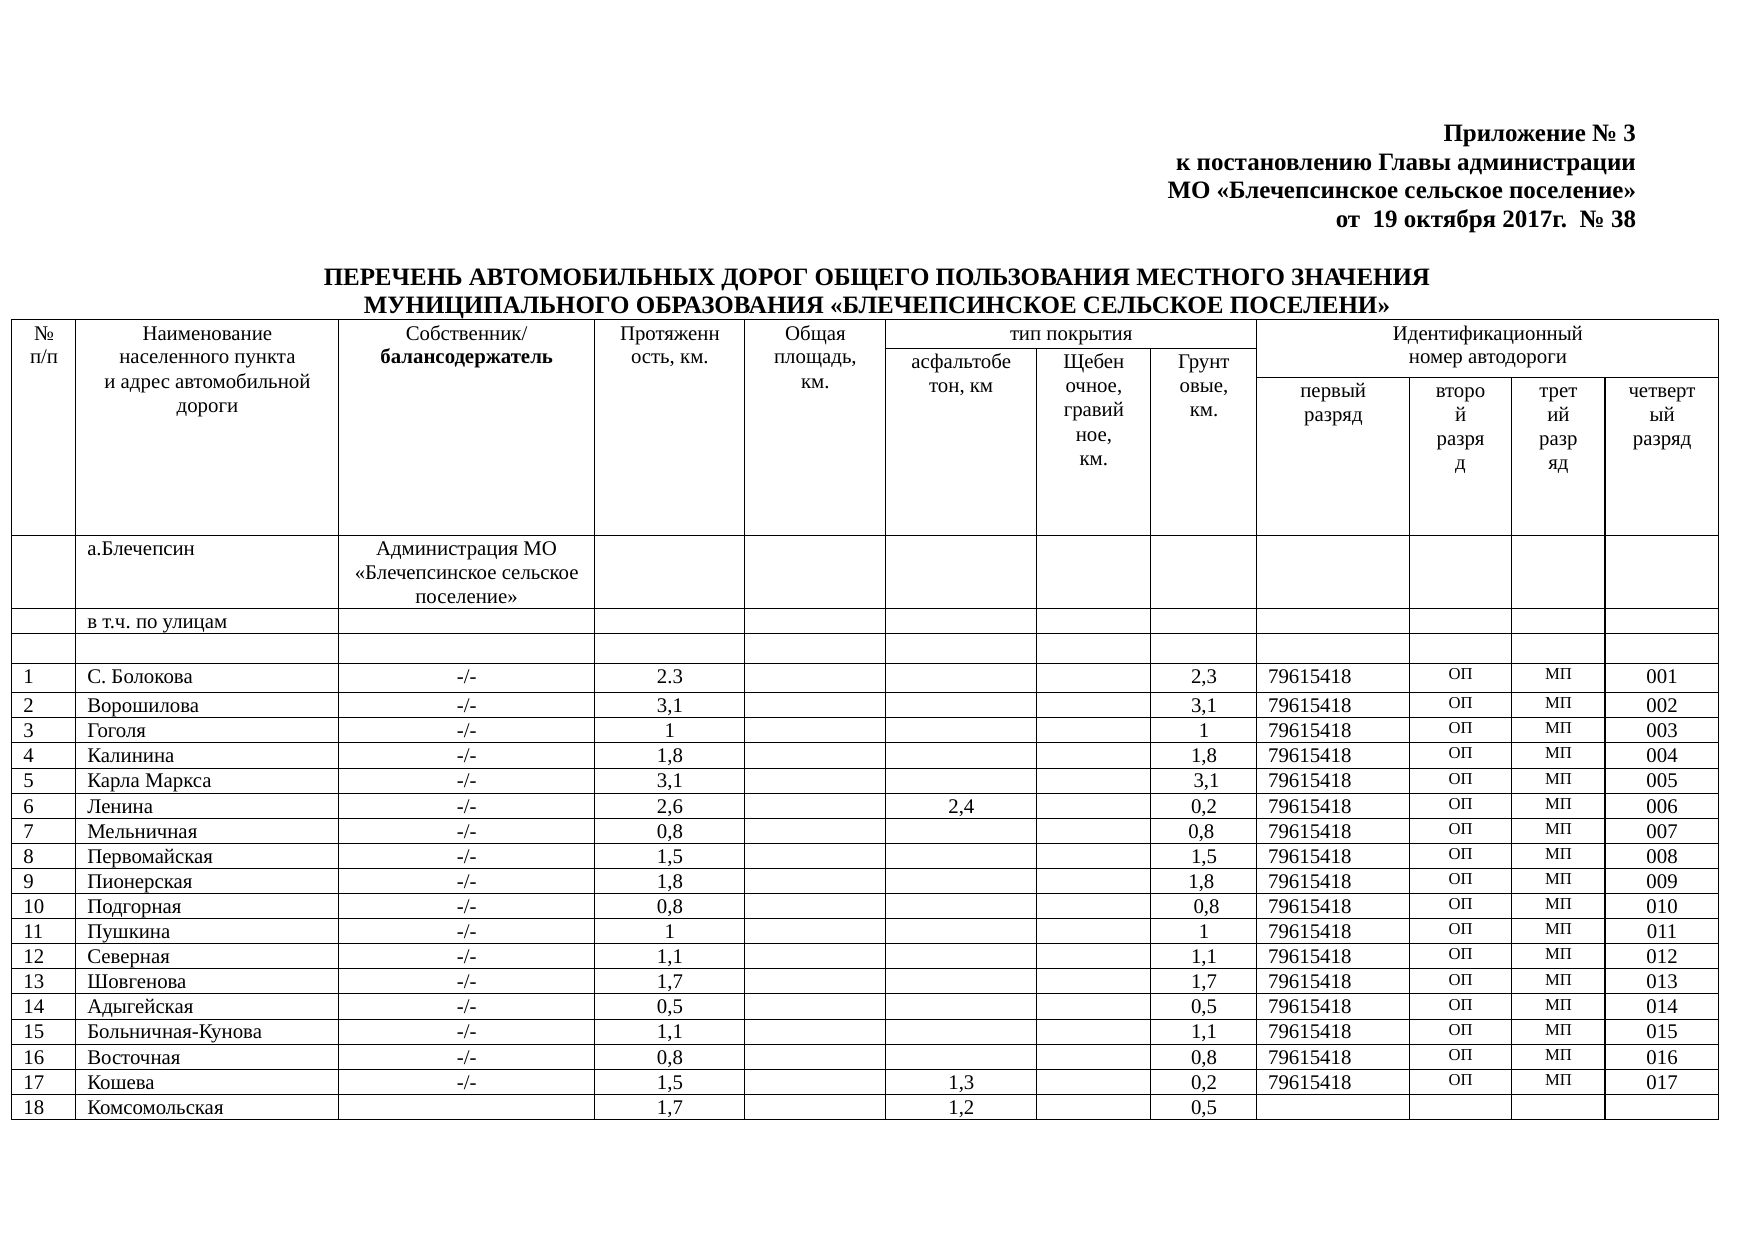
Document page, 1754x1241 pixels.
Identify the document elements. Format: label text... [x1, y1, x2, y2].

table_cell 1,7 [595, 969, 744, 993]
table_header Собственник/ балансодержатель [339, 320, 594, 535]
table_cell 1,5 [595, 1070, 744, 1094]
table_cell [745, 994, 885, 1018]
table_cell Первомайская [76, 844, 338, 868]
table_cell 2,3 [1151, 664, 1256, 692]
table_cell 1,5 [1151, 844, 1256, 868]
table_cell [886, 919, 1036, 943]
table_cell 1,1 [1151, 1020, 1256, 1043]
table_cell -/- [339, 994, 594, 1018]
table_cell МП [1512, 969, 1604, 993]
table_cell Грунтовые, км. [1151, 349, 1256, 535]
table_cell [1037, 743, 1150, 767]
table_cell 003 [1606, 718, 1718, 742]
table_cell [1037, 1070, 1150, 1094]
table_cell [886, 609, 1036, 633]
table_cell [745, 1070, 885, 1094]
table_cell [1037, 944, 1150, 968]
table_cell первый разряд [1257, 378, 1409, 535]
table_cell ОП [1410, 844, 1511, 868]
table_cell 0,8 [1151, 1045, 1256, 1069]
table_cell Щебеночное, гравийное, км. [1037, 349, 1150, 535]
table_cell -/- [339, 1070, 594, 1094]
table_header Наименование населенного пункта и адрес автомобильной дороги [76, 320, 338, 535]
table_cell ОП [1410, 969, 1511, 993]
table_cell 79615418 [1257, 869, 1409, 893]
table_cell 014 [1606, 994, 1718, 1018]
table_cell 012 [1606, 944, 1718, 968]
table_cell МП [1512, 794, 1604, 818]
table_cell [1151, 634, 1256, 663]
table_cell -/- [339, 869, 594, 893]
table_cell [745, 844, 885, 868]
table_cell 0,2 [1151, 1070, 1256, 1094]
table_cell [886, 1045, 1036, 1069]
table_cell [745, 869, 885, 893]
table_cell [745, 1095, 885, 1119]
table_cell ОП [1410, 743, 1511, 767]
table_cell ОП [1410, 1020, 1511, 1043]
table_cell [1151, 536, 1256, 608]
table_cell [1037, 994, 1150, 1018]
table_cell [1037, 844, 1150, 868]
table_cell 6 [12, 794, 75, 818]
table_cell [745, 743, 885, 767]
table_cell ОП [1410, 693, 1511, 717]
table_cell 1,2 [886, 1095, 1036, 1119]
table_cell МП [1512, 664, 1604, 692]
table_cell [1037, 693, 1150, 717]
table_cell ОП [1410, 894, 1511, 918]
table_cell 1,8 [595, 743, 744, 767]
table_cell ОП [1410, 794, 1511, 818]
table_cell [1410, 634, 1511, 663]
table_cell 0,2 [1151, 794, 1256, 818]
table_cell 79615418 [1257, 1020, 1409, 1043]
table_cell 1,1 [595, 1020, 744, 1043]
table_cell [1037, 869, 1150, 893]
table_cell 1 [1151, 919, 1256, 943]
table_cell [1037, 919, 1150, 943]
table_cell МП [1512, 718, 1604, 742]
table_cell 79615418 [1257, 743, 1409, 767]
table_cell [1037, 1045, 1150, 1069]
table_cell Ленина [76, 794, 338, 818]
table_cell четвертый разряд [1606, 378, 1718, 535]
text МО «Блечепсинское сельское поселение» [118, 176, 1636, 204]
table_cell [12, 536, 75, 608]
table_cell 79615418 [1257, 1070, 1409, 1094]
text к постановлению Главы администрации [118, 147, 1636, 176]
table_cell МП [1512, 769, 1604, 792]
table_cell МП [1512, 819, 1604, 843]
table_cell [1606, 609, 1718, 633]
table_cell [886, 664, 1036, 692]
table_cell [1151, 609, 1256, 633]
table_cell [595, 609, 744, 633]
table_cell [886, 869, 1036, 893]
table_cell 0,8 [595, 894, 744, 918]
table_cell 006 [1606, 794, 1718, 818]
table_cell [1037, 819, 1150, 843]
table_cell 79615418 [1257, 844, 1409, 868]
table_cell 8 [12, 844, 75, 868]
table_cell [1037, 969, 1150, 993]
table_cell [886, 894, 1036, 918]
table_cell ОП [1410, 718, 1511, 742]
table_cell С. Болокова [76, 664, 338, 692]
table_cell 001 [1606, 664, 1718, 692]
table_cell [1257, 634, 1409, 663]
table_cell [886, 634, 1036, 663]
table_cell Восточная [76, 1045, 338, 1069]
table_cell [1512, 536, 1604, 608]
table_cell [745, 794, 885, 818]
table_cell [1410, 1095, 1511, 1119]
table_cell [745, 664, 885, 692]
table_cell 0,8 [1151, 894, 1256, 918]
table_cell [745, 944, 885, 968]
table_cell 5 [12, 769, 75, 792]
table_cell [745, 894, 885, 918]
table_cell 010 [1606, 894, 1718, 918]
table_cell Карла Маркса [76, 769, 338, 792]
table_cell ОП [1410, 944, 1511, 968]
table_cell 10 [12, 894, 75, 918]
table_cell 3,1 [1151, 769, 1256, 792]
table_cell 1,5 [595, 844, 744, 868]
table_header № п/п [12, 320, 75, 535]
table_cell [886, 769, 1036, 792]
table_cell [339, 1095, 594, 1119]
table_cell 0,5 [595, 994, 744, 1018]
table_cell 009 [1606, 869, 1718, 893]
table_cell МП [1512, 994, 1604, 1018]
table_cell [595, 634, 744, 663]
table_cell 4 [12, 743, 75, 767]
table_cell МП [1512, 743, 1604, 767]
table_cell [886, 944, 1036, 968]
table_cell 79615418 [1257, 919, 1409, 943]
table_cell 3,1 [595, 769, 744, 792]
table_cell [339, 609, 594, 633]
table_cell Мельничная [76, 819, 338, 843]
table_cell ОП [1410, 664, 1511, 692]
table_cell асфальтобетон, км [886, 349, 1036, 535]
table_cell [1512, 634, 1604, 663]
table_cell 13 [12, 969, 75, 993]
table_cell [745, 819, 885, 843]
table_cell 1 [595, 919, 744, 943]
table_cell [1037, 664, 1150, 692]
table_cell Северная [76, 944, 338, 968]
table_cell [1037, 536, 1150, 608]
table_cell 79615418 [1257, 718, 1409, 742]
table_cell 17 [12, 1070, 75, 1094]
table_header Идентификационный номер автодороги [1257, 320, 1718, 377]
table_cell [886, 718, 1036, 742]
table_cell [745, 1045, 885, 1069]
table_cell [76, 634, 338, 663]
table_cell 1,8 [1151, 869, 1256, 893]
text Приложение № 3 [118, 118, 1636, 147]
table_cell [1037, 794, 1150, 818]
table_cell [745, 969, 885, 993]
table_cell -/- [339, 664, 594, 692]
table_cell ОП [1410, 1045, 1511, 1069]
table_cell -/- [339, 693, 594, 717]
table_cell 79615418 [1257, 894, 1409, 918]
table_cell 007 [1606, 819, 1718, 843]
table_cell [1037, 1020, 1150, 1043]
table_cell [1257, 1095, 1409, 1119]
table_cell 0,8 [1151, 819, 1256, 843]
table_cell -/- [339, 894, 594, 918]
table_cell [886, 536, 1036, 608]
table_cell [339, 634, 594, 663]
table_cell [1410, 536, 1511, 608]
table_cell 79615418 [1257, 1045, 1409, 1069]
table_cell ОП [1410, 919, 1511, 943]
table_cell [12, 634, 75, 663]
table_cell 3,1 [595, 693, 744, 717]
table_cell [595, 536, 744, 608]
table_cell 79615418 [1257, 944, 1409, 968]
table_header Общая площадь, км. [745, 320, 885, 535]
table_cell [745, 718, 885, 742]
table_cell Адыгейская [76, 994, 338, 1018]
table_cell -/- [339, 1020, 594, 1043]
table_cell -/- [339, 969, 594, 993]
table_cell -/- [339, 769, 594, 792]
table_cell [745, 919, 885, 943]
table_cell 12 [12, 944, 75, 968]
table_cell 7 [12, 819, 75, 843]
table_cell 1,7 [1151, 969, 1256, 993]
table_cell Подгорная [76, 894, 338, 918]
table_cell Комсомольская [76, 1095, 338, 1119]
table_cell -/- [339, 718, 594, 742]
table_cell 2,4 [886, 794, 1036, 818]
table_cell 1 [595, 718, 744, 742]
table_cell -/- [339, 794, 594, 818]
table_cell ОП [1410, 994, 1511, 1018]
table_cell ОП [1410, 869, 1511, 893]
table_cell -/- [339, 743, 594, 767]
table_cell [886, 844, 1036, 868]
table_cell 3 [12, 718, 75, 742]
table_cell 79615418 [1257, 769, 1409, 792]
table_cell -/- [339, 844, 594, 868]
table_cell 011 [1606, 919, 1718, 943]
table_cell [1512, 609, 1604, 633]
table_cell МП [1512, 1020, 1604, 1043]
table_cell 1 [1151, 718, 1256, 742]
table_cell 004 [1606, 743, 1718, 767]
table_cell 1,1 [1151, 944, 1256, 968]
table_cell 79615418 [1257, 819, 1409, 843]
text от 19 октября 2017г. № 38 [118, 204, 1636, 233]
table_cell [1037, 769, 1150, 792]
table_cell Ворошилова [76, 693, 338, 717]
table_cell 79615418 [1257, 693, 1409, 717]
table_cell [886, 819, 1036, 843]
table_cell [1257, 536, 1409, 608]
table_cell [745, 693, 885, 717]
table_cell [745, 634, 885, 663]
table_cell 79615418 [1257, 994, 1409, 1018]
table_header тип покрытия [886, 320, 1256, 348]
table_cell 11 [12, 919, 75, 943]
table_cell 015 [1606, 1020, 1718, 1043]
table_cell МП [1512, 944, 1604, 968]
text МУНИЦИПАЛЬНОГО ОБРАЗОВАНИЯ «БЛЕЧЕПСИНСКОЕ СЕЛЬСКОЕ ПОСЕЛЕНИ» [118, 291, 1636, 319]
table_cell [886, 969, 1036, 993]
table_cell Гоголя [76, 718, 338, 742]
table_cell [886, 693, 1036, 717]
table_cell 9 [12, 869, 75, 893]
table_cell 016 [1606, 1045, 1718, 1069]
table_cell [1512, 1095, 1604, 1119]
table_cell Больничная-Кунова [76, 1020, 338, 1043]
table_cell МП [1512, 894, 1604, 918]
table_cell ОП [1410, 819, 1511, 843]
table_cell 15 [12, 1020, 75, 1043]
table_cell 0,8 [595, 819, 744, 843]
table_cell 14 [12, 994, 75, 1018]
table_cell [12, 609, 75, 633]
table_cell Администрация МО «Блечепсинское сельское поселение» [339, 536, 594, 608]
table_cell 008 [1606, 844, 1718, 868]
table_cell [1410, 609, 1511, 633]
table_cell МП [1512, 869, 1604, 893]
table_cell 79615418 [1257, 794, 1409, 818]
table_cell [745, 769, 885, 792]
table_cell Пионерская [76, 869, 338, 893]
table_cell 3,1 [1151, 693, 1256, 717]
table_cell 1,3 [886, 1070, 1036, 1094]
table_cell МП [1512, 919, 1604, 943]
table_cell 005 [1606, 769, 1718, 792]
table_cell 79615418 [1257, 969, 1409, 993]
table_cell МП [1512, 693, 1604, 717]
table_cell ОП [1410, 1070, 1511, 1094]
table_cell Шовгенова [76, 969, 338, 993]
table_cell [745, 536, 885, 608]
text ПЕРЕЧЕНЬ АВТОМОБИЛЬНЫХ ДОРОГ ОБЩЕГО ПОЛЬЗОВАНИЯ МЕСТНОГО ЗНАЧЕНИЯ [118, 262, 1636, 291]
table_cell 2 [12, 693, 75, 717]
table_cell 1,1 [595, 944, 744, 968]
table_cell -/- [339, 944, 594, 968]
table_cell Кошева [76, 1070, 338, 1094]
table_cell [1606, 634, 1718, 663]
table_cell третий разряд [1512, 378, 1604, 535]
table_cell [1606, 536, 1718, 608]
table_cell -/- [339, 819, 594, 843]
table_cell 1,8 [1151, 743, 1256, 767]
table_cell 013 [1606, 969, 1718, 993]
table_cell 2,6 [595, 794, 744, 818]
table_cell [1037, 718, 1150, 742]
table_cell [1037, 1095, 1150, 1119]
table_cell [1037, 894, 1150, 918]
table_cell второй разряд [1410, 378, 1511, 535]
table_cell 79615418 [1257, 664, 1409, 692]
table_cell МП [1512, 1070, 1604, 1094]
table_cell 0,8 [595, 1045, 744, 1069]
table_cell МП [1512, 1045, 1604, 1069]
table_cell [1037, 634, 1150, 663]
table_cell [745, 1020, 885, 1043]
table_header Протяженность, км. [595, 320, 744, 535]
table_cell МП [1512, 844, 1604, 868]
table_cell -/- [339, 919, 594, 943]
table_cell 002 [1606, 693, 1718, 717]
table_cell -/- [339, 1045, 594, 1069]
table_cell в т.ч. по улицам [76, 609, 338, 633]
table_cell [1037, 609, 1150, 633]
table_cell 16 [12, 1045, 75, 1069]
table_cell [1257, 609, 1409, 633]
table_cell [1606, 1095, 1718, 1119]
table_cell 1 [12, 664, 75, 692]
table_cell 2.3 [595, 664, 744, 692]
table_cell 1,8 [595, 869, 744, 893]
table_cell [886, 1020, 1036, 1043]
table_cell 0,5 [1151, 1095, 1256, 1119]
table_cell [886, 994, 1036, 1018]
table_cell ОП [1410, 769, 1511, 792]
table_cell [886, 743, 1036, 767]
table_cell 18 [12, 1095, 75, 1119]
table_cell 0,5 [1151, 994, 1256, 1018]
table_cell Калинина [76, 743, 338, 767]
table_cell Пушкина [76, 919, 338, 943]
table_cell 1,7 [595, 1095, 744, 1119]
table_cell [745, 609, 885, 633]
table_cell а.Блечепсин [76, 536, 338, 608]
table_cell 017 [1606, 1070, 1718, 1094]
